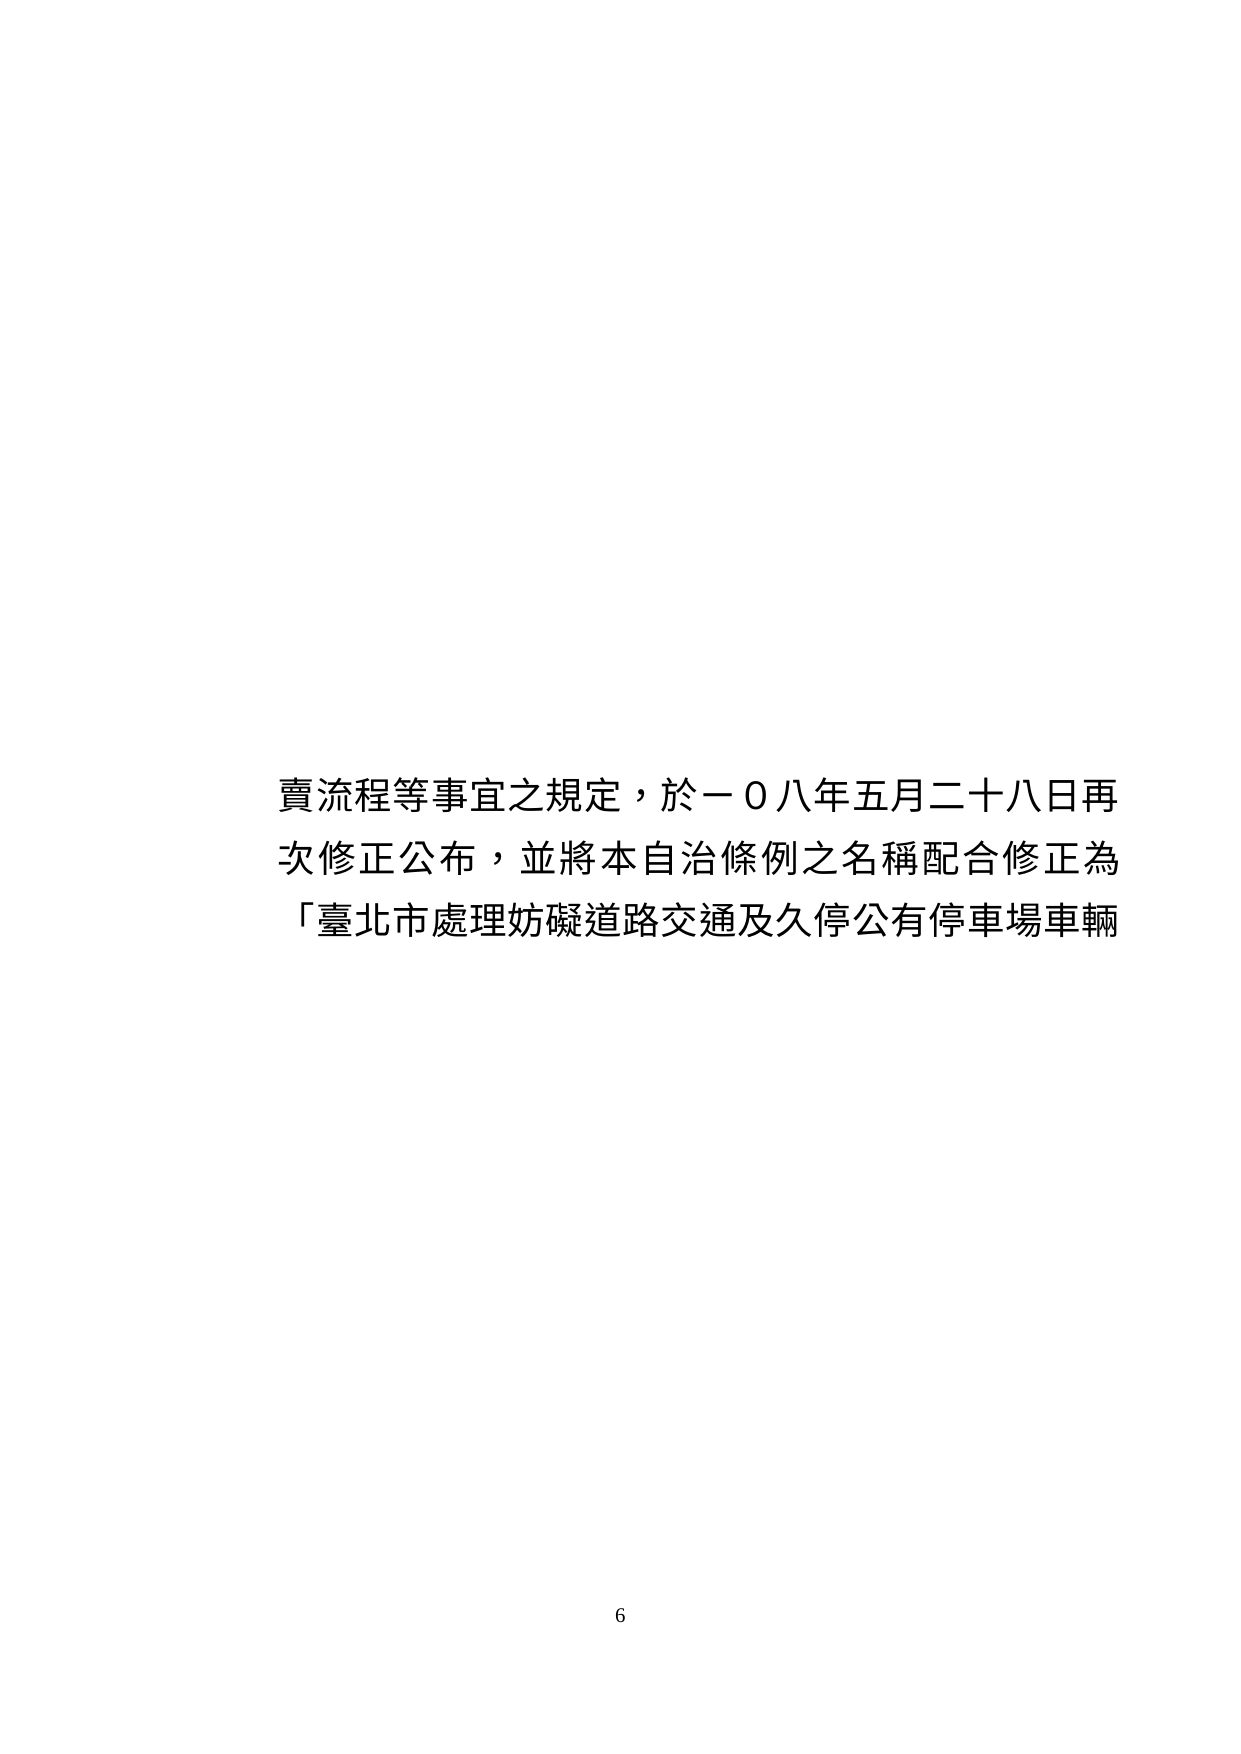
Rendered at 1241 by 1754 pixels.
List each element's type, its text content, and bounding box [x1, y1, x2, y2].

text 賣流程等事宜之規定，於ㄧ０八年五月二十八日再次修正公布，並將本自治條例之名稱配合修正為「臺北市處理妨礙道路交通及久停公有停車場車輛 [165, 752, 1122, 939]
